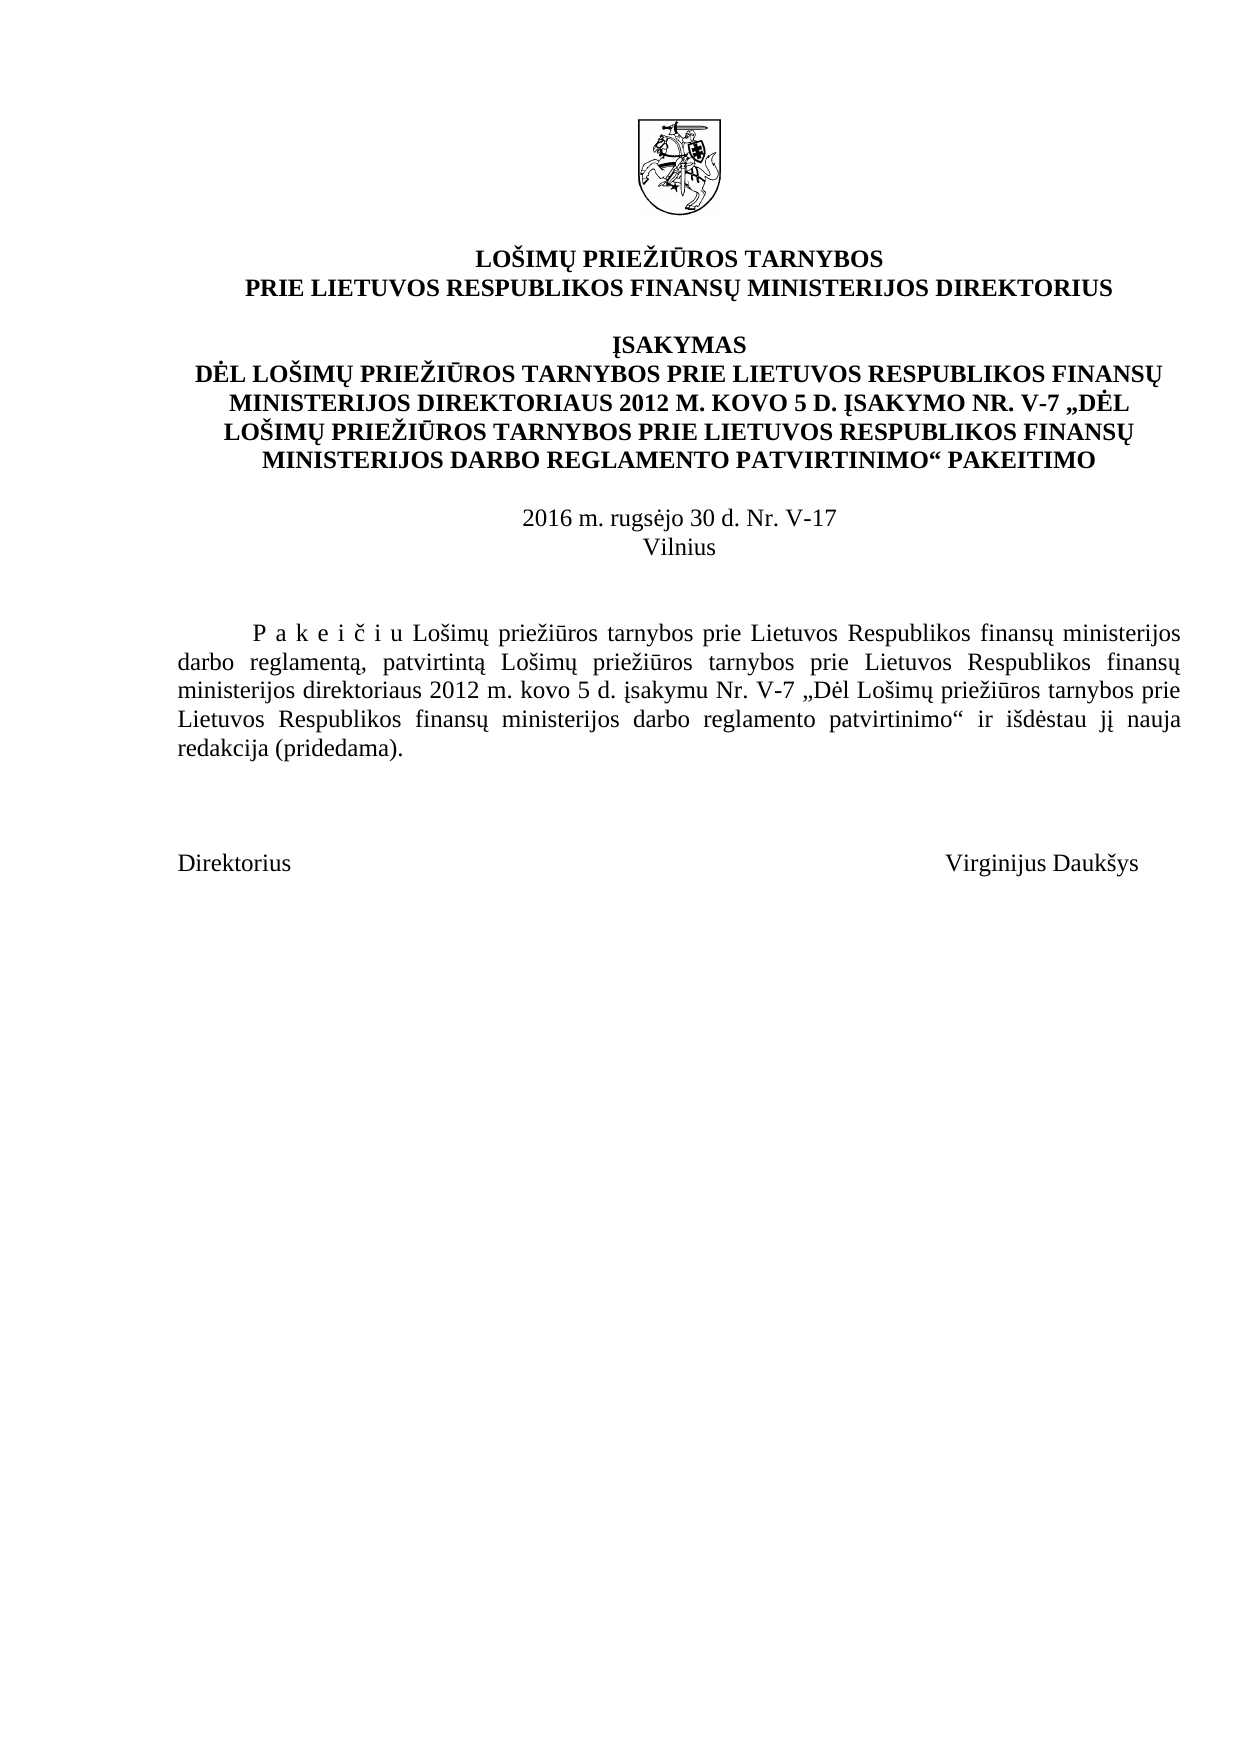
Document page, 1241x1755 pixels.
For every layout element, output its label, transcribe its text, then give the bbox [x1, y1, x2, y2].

text 2016 m. rugsėjo 30 d. Nr. V-17 [177, 503, 1181, 532]
text P a k e i č i u Lošimų priežiūros tarnybos prie Lietuvos Respublikos finansų ministerijos darbo reglamentą, patvirtintą Lošimų priežiūros tarnybos prie Lietuvos Respublikos finansų ministerijos direktoriaus 2012 m. kovo 5 d. įsakymu Nr. V-7 „Dėl Lošimų priežiūros tarnybos prie Lietuvos Respublikos finansų ministerijos darbo reglamento patvirtinimo“ ir išdėstau jį nauja redakcija (pridedama). [177, 618, 1181, 762]
text ĮSAKYMAS [177, 330, 1181, 359]
text Direktorius Virginijus Daukšys [177, 848, 1181, 877]
text Vilnius [177, 532, 1181, 560]
text PRIE LIETUVOS RESPUBLIKOS FINANSŲ MINISTERIJOS DIREKTORIUS [177, 273, 1181, 302]
text LOŠIMŲ PRIEŽIŪROS TARNYBOS [177, 244, 1181, 273]
text DĖL LOŠIMŲ PRIEŽIŪROS TARNYBOS PRIE LIETUVOS RESPUBLIKOS FINANSŲ MINISTERIJOS DIREKTORIAUS 2012 M. KOVO 5 D. ĮSAKYMO NR. V-7 „DĖL LOŠIMŲ PRIEŽIŪROS TARNYBOS PRIE LIETUVOS RESPUBLIKOS FINANSŲ MINISTERIJOS DARBO REGLAMENTO PATVIRTINIMO“ PAKEITIMO [177, 359, 1181, 474]
